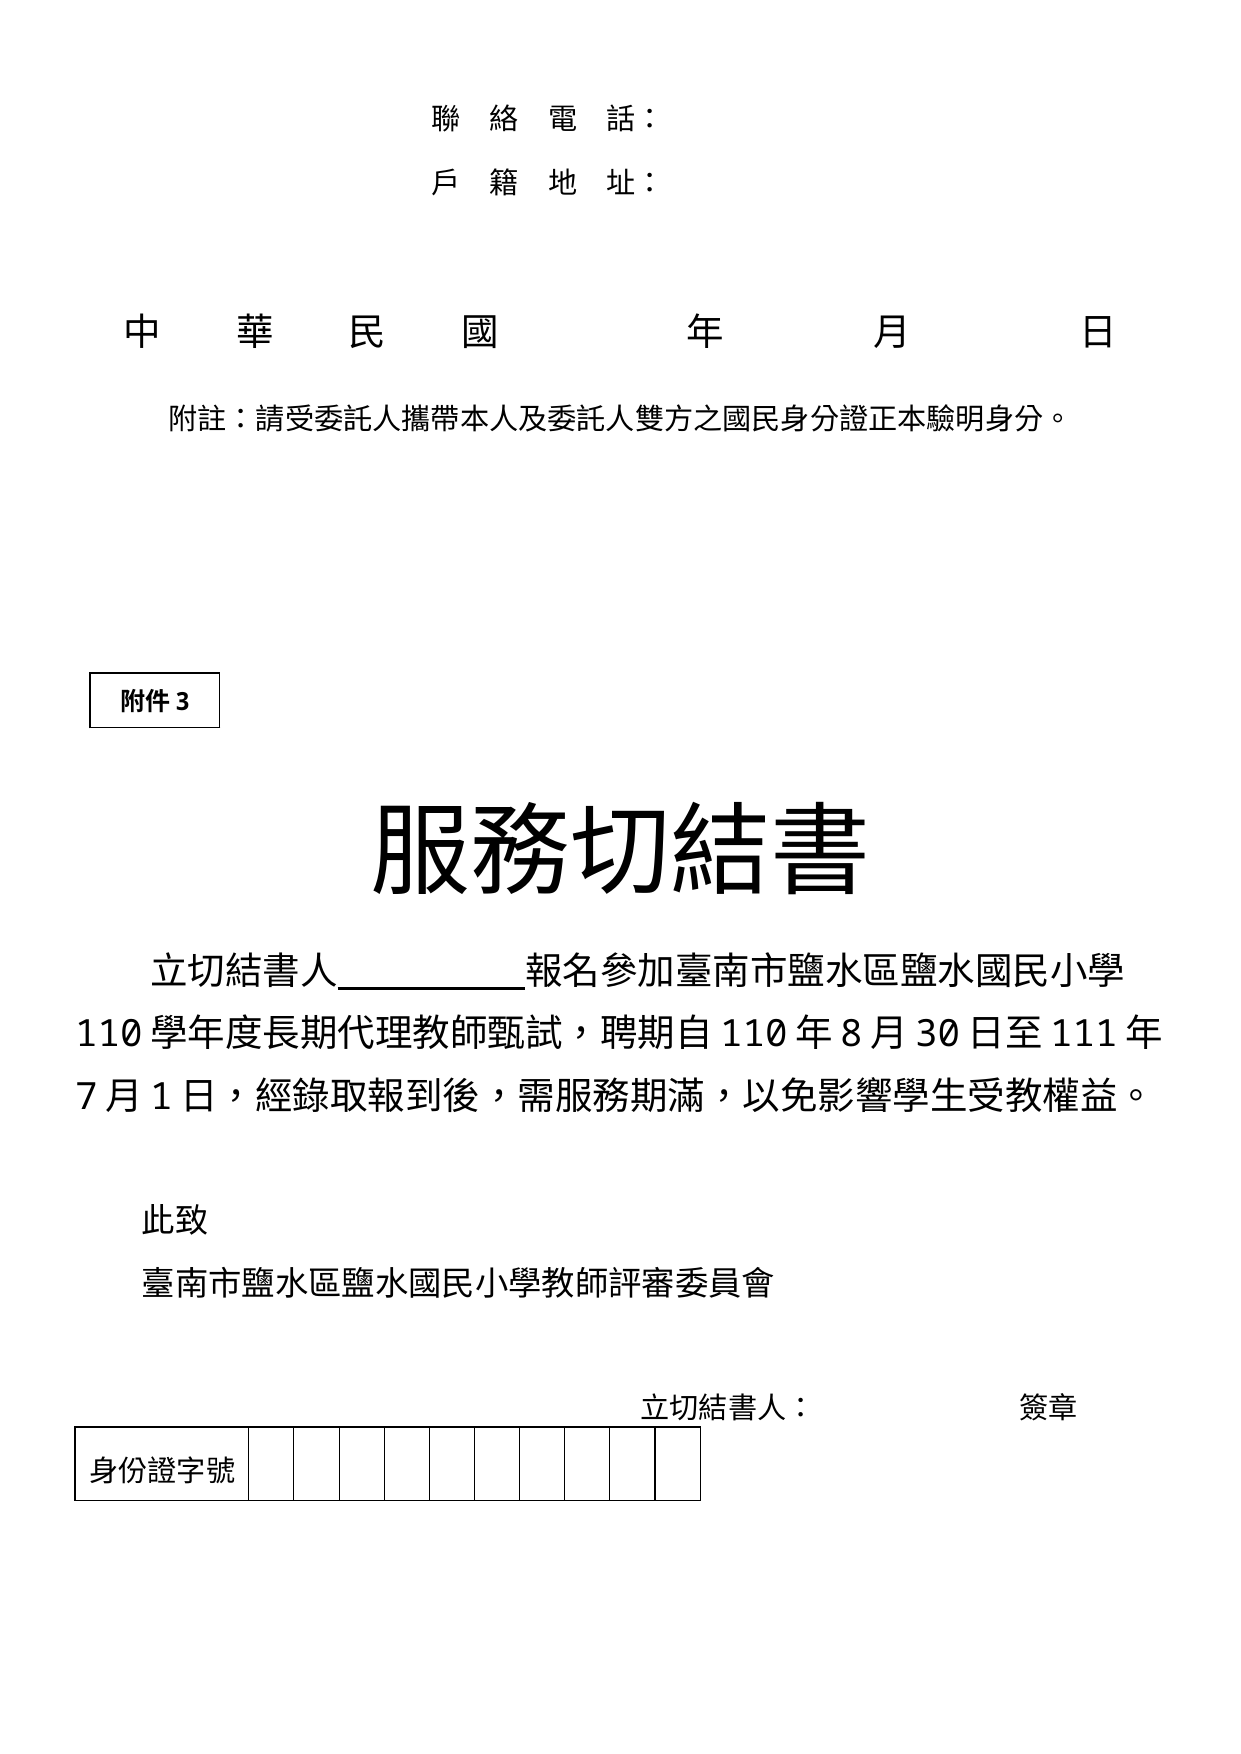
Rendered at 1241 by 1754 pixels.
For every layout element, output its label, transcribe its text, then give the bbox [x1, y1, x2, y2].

table_header [340, 1428, 384, 1500]
table_header [430, 1428, 474, 1500]
table_header [610, 1428, 654, 1500]
text 立切結書人： 簽章 [75, 1364, 1078, 1426]
table_header [656, 1428, 700, 1500]
table_header [294, 1428, 339, 1500]
text 臺南市鹽水區鹽水國民小學教師評審委員會 [75, 1239, 1165, 1301]
text 立切結書人 報名參加臺南市鹽水區鹽水國民小學110學年度長期代理教師甄試，聘期自110年8月30日至111年7月1日，經錄取報到後，需服務期滿，以免影響學生受教權益。 [75, 926, 1165, 1114]
text 此致 [75, 1176, 1165, 1239]
text 聯 絡 電 話： [425, 96, 1165, 138]
text 服務切結書 [75, 739, 1165, 926]
table_header 身份證字號 [76, 1428, 248, 1500]
text 附註：請受委託人攜帶本人及委託人雙方之國民身分證正本驗明身分。 [75, 396, 1165, 438]
text 戶 籍 地 址： [425, 159, 1165, 201]
text 附件3 [106, 681, 204, 718]
text 中 華 民 國 年 月 日 [75, 302, 1165, 356]
table_header [520, 1428, 564, 1500]
table_header [565, 1428, 609, 1500]
table_header [385, 1428, 429, 1500]
table_header [475, 1428, 519, 1500]
table_header [249, 1428, 293, 1500]
